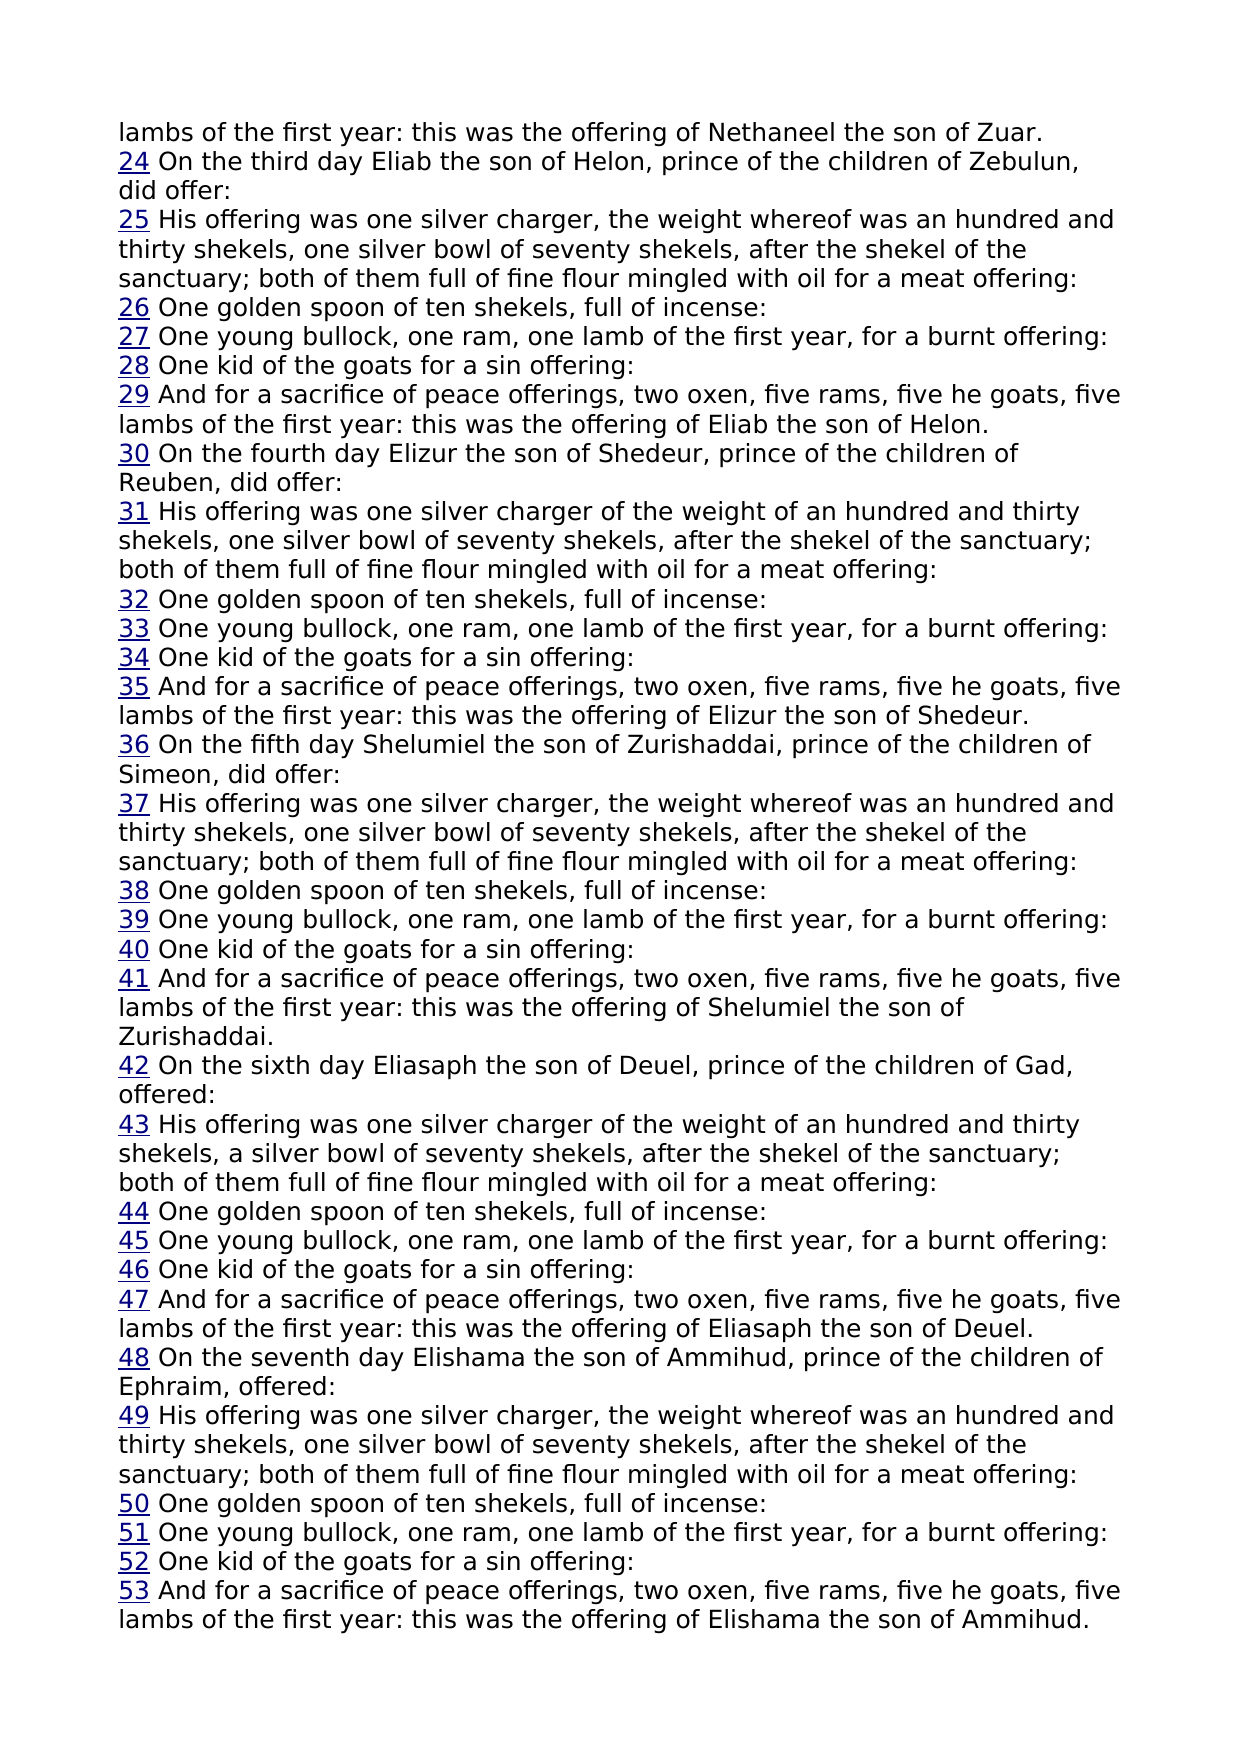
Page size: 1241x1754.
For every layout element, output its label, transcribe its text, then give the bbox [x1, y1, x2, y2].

text lambs of the first year: this was the offering of Nethaneel the son of Zuar. 24 On the third day Eliab the son of Helon, prince of the children of Zebulun, did offer: 25 His offering was one silver charger, the weight whereof was an hundred and thirty shekels, one silver bowl of seventy shekels, after the shekel of the sanctuary; both of them full of fine flour mingled with oil for a meat offering: 26 One golden spoon of ten shekels, full of incense: 27 One young bullock, one ram, one lamb of the first year, for a burnt offering: 28 One kid of the goats for a sin offering: 29 And for a sacrifice of peace offerings, two oxen, five rams, five he goats, five lambs of the first year: this was the offering of Eliab the son of Helon. 30 On the fourth day Elizur the son of Shedeur, prince of the children of Reuben, did offer: 31 His offering was one silver charger of the weight of an hundred and thirty shekels, one silver bowl of seventy shekels, after the shekel of the sanctuary; both of them full of fine flour mingled with oil for a meat offering: 32 One golden spoon of ten shekels, full of incense: 33 One young bullock, one ram, one lamb of the first year, for a burnt offering: 34 One kid of the goats for a sin offering: 35 And for a sacrifice of peace offerings, two oxen, five rams, five he goats, five lambs of the first year: this was the offering of Elizur the son of Shedeur. 36 On the fifth day Shelumiel the son of Zurishaddai, prince of the children of Simeon, did offer: 37 His offering was one silver charger, the weight whereof was an hundred and thirty shekels, one silver bowl of seventy shekels, after the shekel of the sanctuary; both of them full of fine flour mingled with oil for a meat offering: 38 One golden spoon of ten shekels, full of incense: 39 One young bullock, one ram, one lamb of the first year, for a burnt offering: 40 One kid of the goats for a sin offering: 41 And for a sacrifice of peace offerings, two oxen, five rams, five he goats, five lambs of the first year: this was the offering of Shelumiel the son of Zurishaddai. 42 On the sixth day Eliasaph the son of Deuel, prince of the children of Gad, offered: 43 His offering was one silver charger of the weight of an hundred and thirty shekels, a silver bowl of seventy shekels, after the shekel of the sanctuary; both of them full of fine flour mingled with oil for a meat offering: 44 One golden spoon of ten shekels, full of incense: 45 One young bullock, one ram, one lamb of the first year, for a burnt offering: 46 One kid of the goats for a sin offering: 47 And for a sacrifice of peace offerings, two oxen, five rams, five he goats, five lambs of the first year: this was the offering of Eliasaph the son of Deuel. 48 On the seventh day Elishama the son of Ammihud, prince of the children of Ephraim, offered: 49 His offering was one silver charger, the weight whereof was an hundred and thirty shekels, one silver bowl of seventy shekels, after the shekel of the sanctuary; both of them full of fine flour mingled with oil for a meat offering: 50 One golden spoon of ten shekels, full of incense: 51 One young bullock, one ram, one lamb of the first year, for a burnt offering: 52 One kid of the goats for a sin offering: 53 And for a sacrifice of peace offerings, two oxen, five rams, five he goats, five lambs of the first year: this was the offering of Elishama the son of Ammihud. [118, 118, 1122, 1635]
